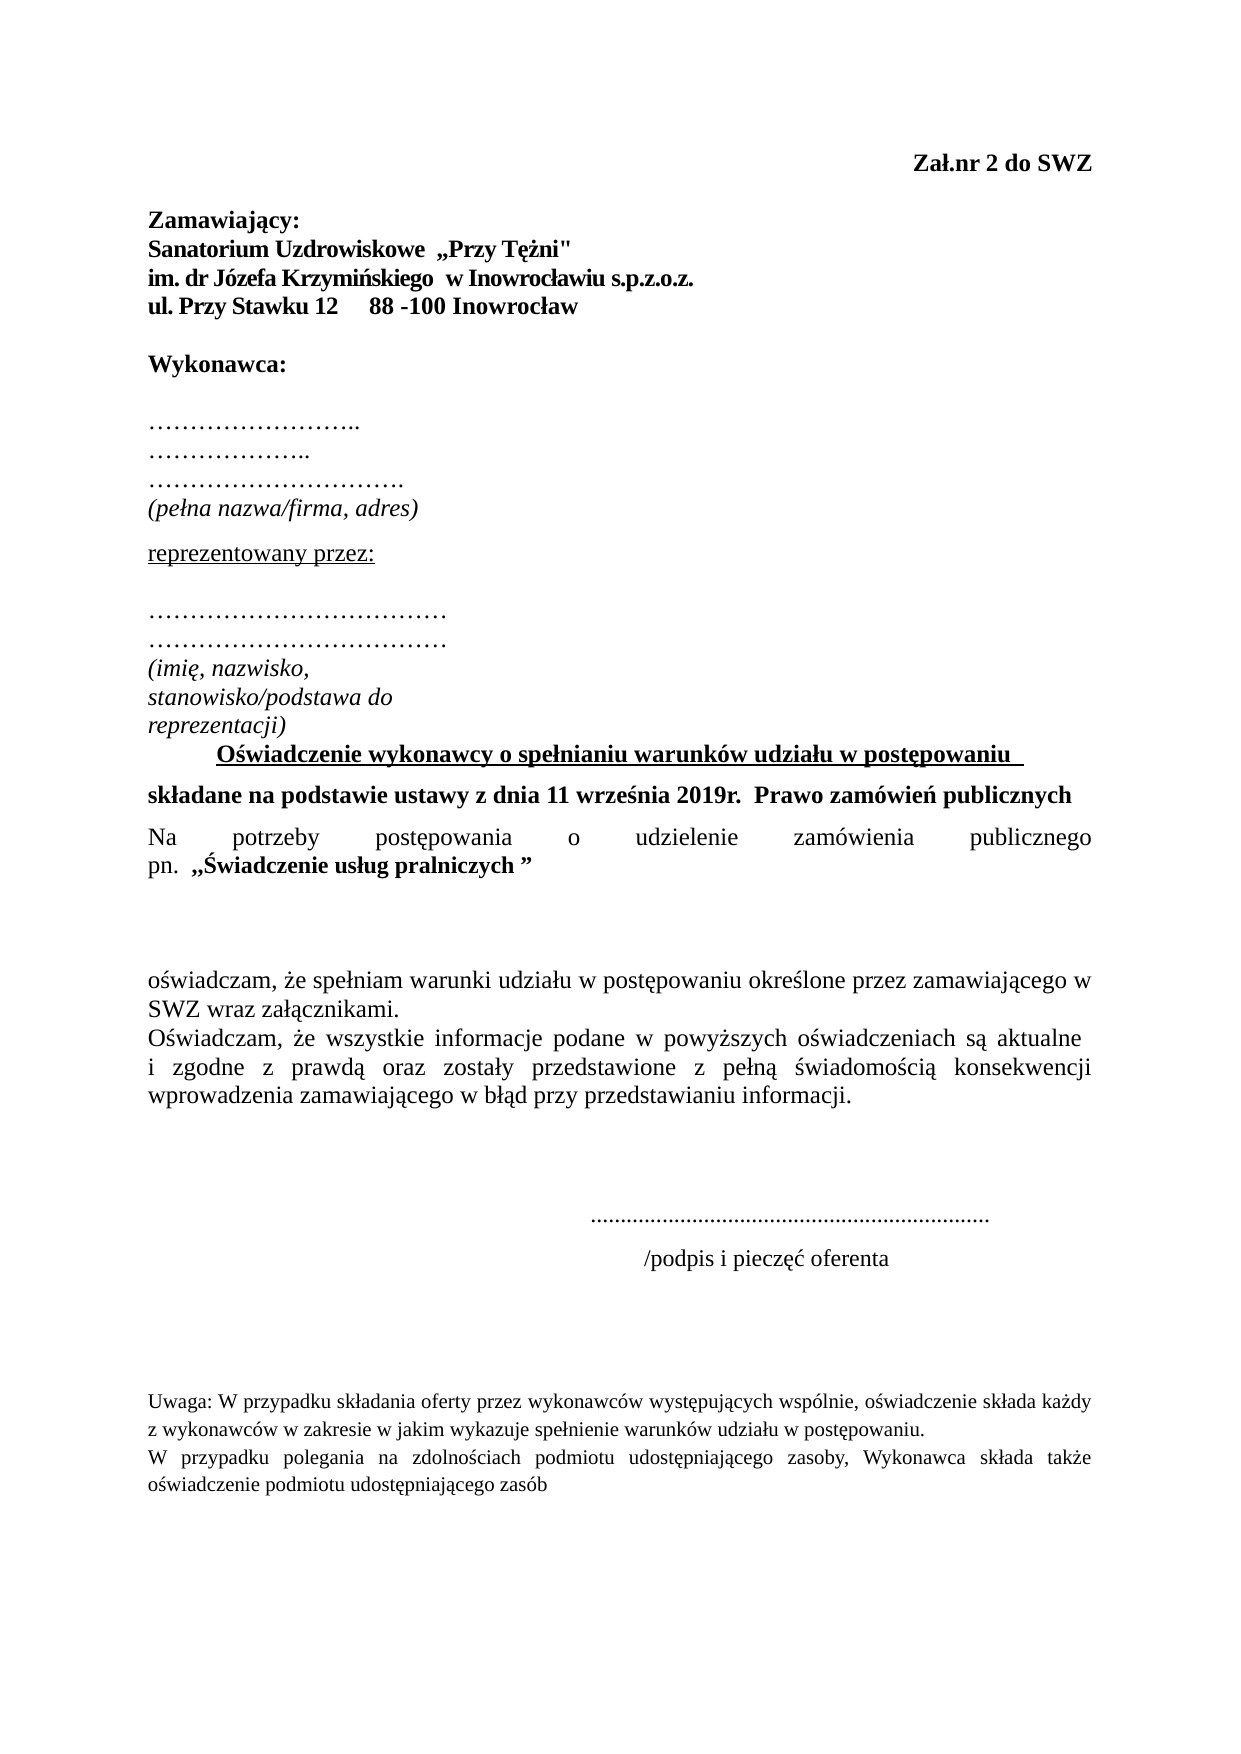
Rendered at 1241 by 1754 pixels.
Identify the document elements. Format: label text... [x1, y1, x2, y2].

text /podpis i pieczęć oferenta [148, 1244, 1093, 1272]
text ……………………………………………………………… [148, 596, 472, 653]
text oświadczam, że spełniam warunki udziału w postępowaniu określone przez zamawiającego w SWZ wraz załącznikami. [148, 966, 1093, 1023]
text reprezentowany przez: [148, 538, 1093, 567]
text (pełna nazwa/firma, adres) [148, 493, 472, 521]
text Uwaga: W przypadku składania oferty przez wykonawców występujących wspólnie, oświadczenie składa każdy z wykonawców w zakresie w jakim wykazuje spełnienie warunków udziału w postępowaniu. [148, 1389, 1093, 1441]
text W przypadku polegania na zdolnościach podmiotu udostępniającego zasoby, Wykonawca składa także oświadczenie podmiotu udostępniającego zasób [148, 1445, 1093, 1496]
text im. dr Józefa Krzymińskiego w Inowrocławiu s.p.z.o.z. [148, 263, 931, 291]
text składane na podstawie ustawy z dnia 11 września 2019r. Prawo zamówień publicznych [148, 781, 1093, 809]
text Wykonawca: [148, 349, 1093, 378]
text (imię, nazwisko, stanowisko/podstawa do reprezentacji) [148, 653, 472, 739]
text Oświadczam, że wszystkie informacje podane w powyższych oświadczeniach są aktualne i zgodne z prawdą oraz zostały przedstawione z pełną świadomością konsekwencji wprowadzenia zamawiającego w błąd przy przedstawianiu informacji. [148, 1023, 1093, 1109]
text Oświadczenie wykonawcy o spełnianiu warunków udziału w postępowaniu [148, 739, 1093, 768]
text Na potrzeby postępowania o udzielenie zamówienia publicznego pn. ,,Świadczenie usług pralniczych ” [148, 822, 1093, 879]
text ……………………..………………..…………………………. [148, 406, 472, 493]
text ul. Przy Stawku 12 88 -100 Inowrocław [148, 291, 931, 320]
text Zamawiający: Sanatorium Uzdrowiskowe „Przy Tężni" [148, 205, 1093, 263]
text Zał.nr 2 do SWZ [148, 148, 1093, 176]
text ................................................................... [590, 1171, 1093, 1228]
